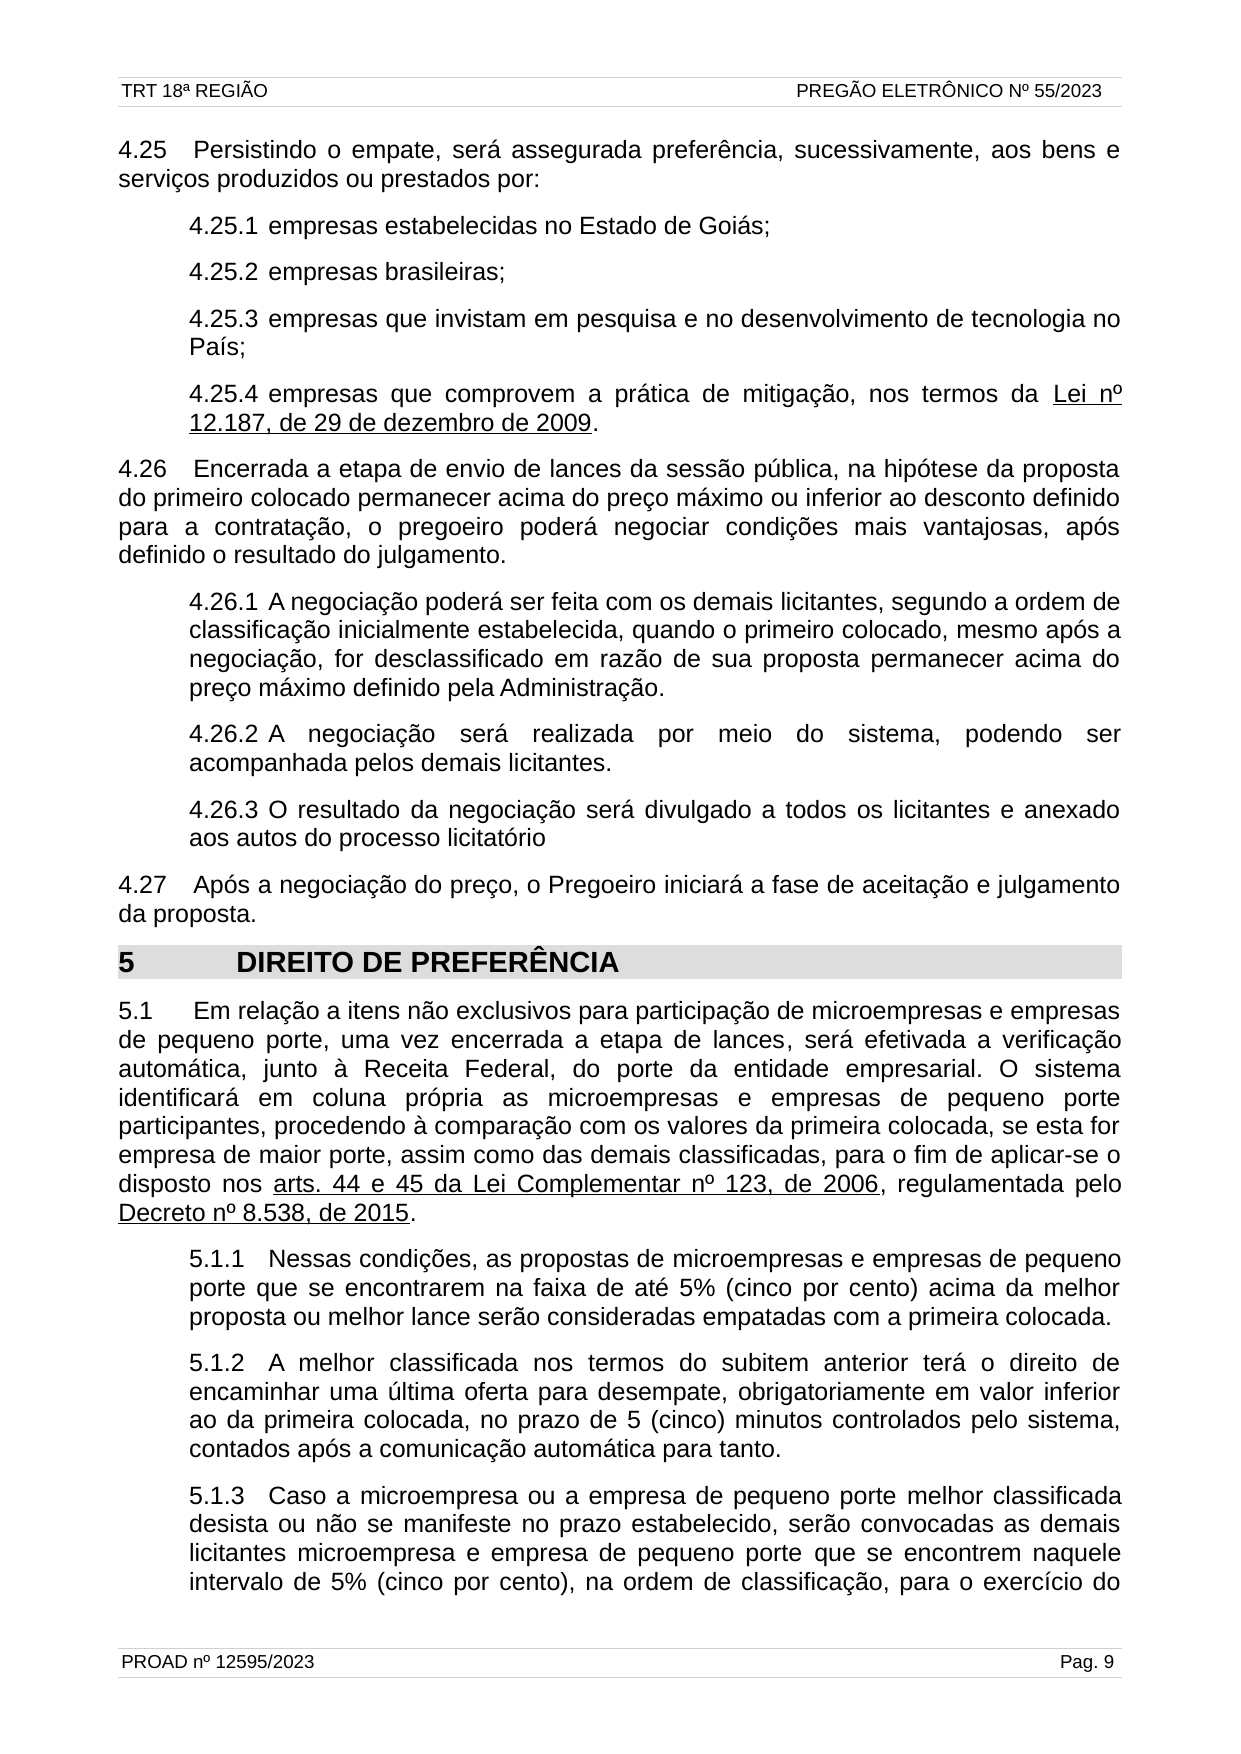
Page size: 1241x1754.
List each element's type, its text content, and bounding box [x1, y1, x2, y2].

text 4.26.2 A negociação será realizada por meio do sistema, podendo ser acompanhada pelos demais licitantes. [189, 719, 1122, 777]
text 5.1.1 Nessas condições, as propostas de microempresas e empresas de pequeno porte que se encontrarem na faixa de até 5% (cinco por cento) acima da melhor proposta ou melhor lance serão consideradas empatadas com a primeira colocada. [189, 1244, 1122, 1330]
text 4.25.3 empresas que invistam em pesquisa e no desenvolvimento de tecnologia no País; [189, 304, 1122, 361]
text 5 DIREITO DE PREFERÊNCIA [118, 945, 1122, 979]
text 4.27 Após a negociação do preço, o Pregoeiro iniciará a fase de aceitação e julgamento da proposta. [118, 870, 1122, 927]
text 4.25 Persistindo o empate, será assegurada preferência, sucessivamente, aos bens e serviços produzidos ou prestados por: [118, 136, 1122, 193]
text 4.26.1 A negociação poderá ser feita com os demais licitantes, segundo a ordem de classificação inicialmente estabelecida, quando o primeiro colocado, mesmo após a negociação, for desclassificado em razão de sua proposta permanecer acima do preço máximo definido pela Administração. [189, 587, 1122, 702]
text 4.25.4 empresas que comprovem a prática de mitigação, nos termos da Lei nº 12.187, de 29 de dezembro de 2009. [189, 379, 1122, 436]
text 4.25.1 empresas estabelecidas no Estado de Goiás; [189, 211, 1122, 239]
text 4.26.3 O resultado da negociação será divulgado a todos os licitantes e anexado aos autos do processo licitatório [189, 795, 1122, 852]
text 4.26 Encerrada a etapa de envio de lances da sessão pública, na hipótese da proposta do primeiro colocado permanecer acima do preço máximo ou inferior ao desconto definido para a contratação, o pregoeiro poderá negociar condições mais vantajosas, após definido o resultado do julgamento. [118, 454, 1122, 569]
text 5.1.2 A melhor classificada nos termos do subitem anterior terá o direito de encaminhar uma última oferta para desempate, obrigatoriamente em valor inferior ao da primeira colocada, no prazo de 5 (cinco) minutos controlados pelo sistema, contados após a comunicação automática para tanto. [189, 1348, 1122, 1463]
text 5.1 Em relação a itens não exclusivos para participação de microempresas e empresas de pequeno porte, uma vez encerrada a etapa de lances, será efetivada a verificação automática, junto à Receita Federal, do porte da entidade empresarial. O sistema identificará em coluna própria as microempresas e empresas de pequeno porte participantes, procedendo à comparação com os valores da primeira colocada, se esta for empresa de maior porte, assim como das demais classificadas, para o fim de aplicar-se o disposto nos arts. 44 e 45 da Lei Complementar nº 123, de 2006, regulamentada pelo Decreto nº 8.538, de 2015. [118, 996, 1122, 1226]
text 5.1.3 Caso a microempresa ou a empresa de pequeno porte melhor classificada desista ou não se manifeste no prazo estabelecido, serão convocadas as demais licitantes microempresa e empresa de pequeno porte que se encontrem naquele intervalo de 5% (cinco por cento), na ordem de classificação, para o exercício do [189, 1481, 1122, 1596]
text 4.25.2 empresas brasileiras; [189, 257, 1122, 286]
